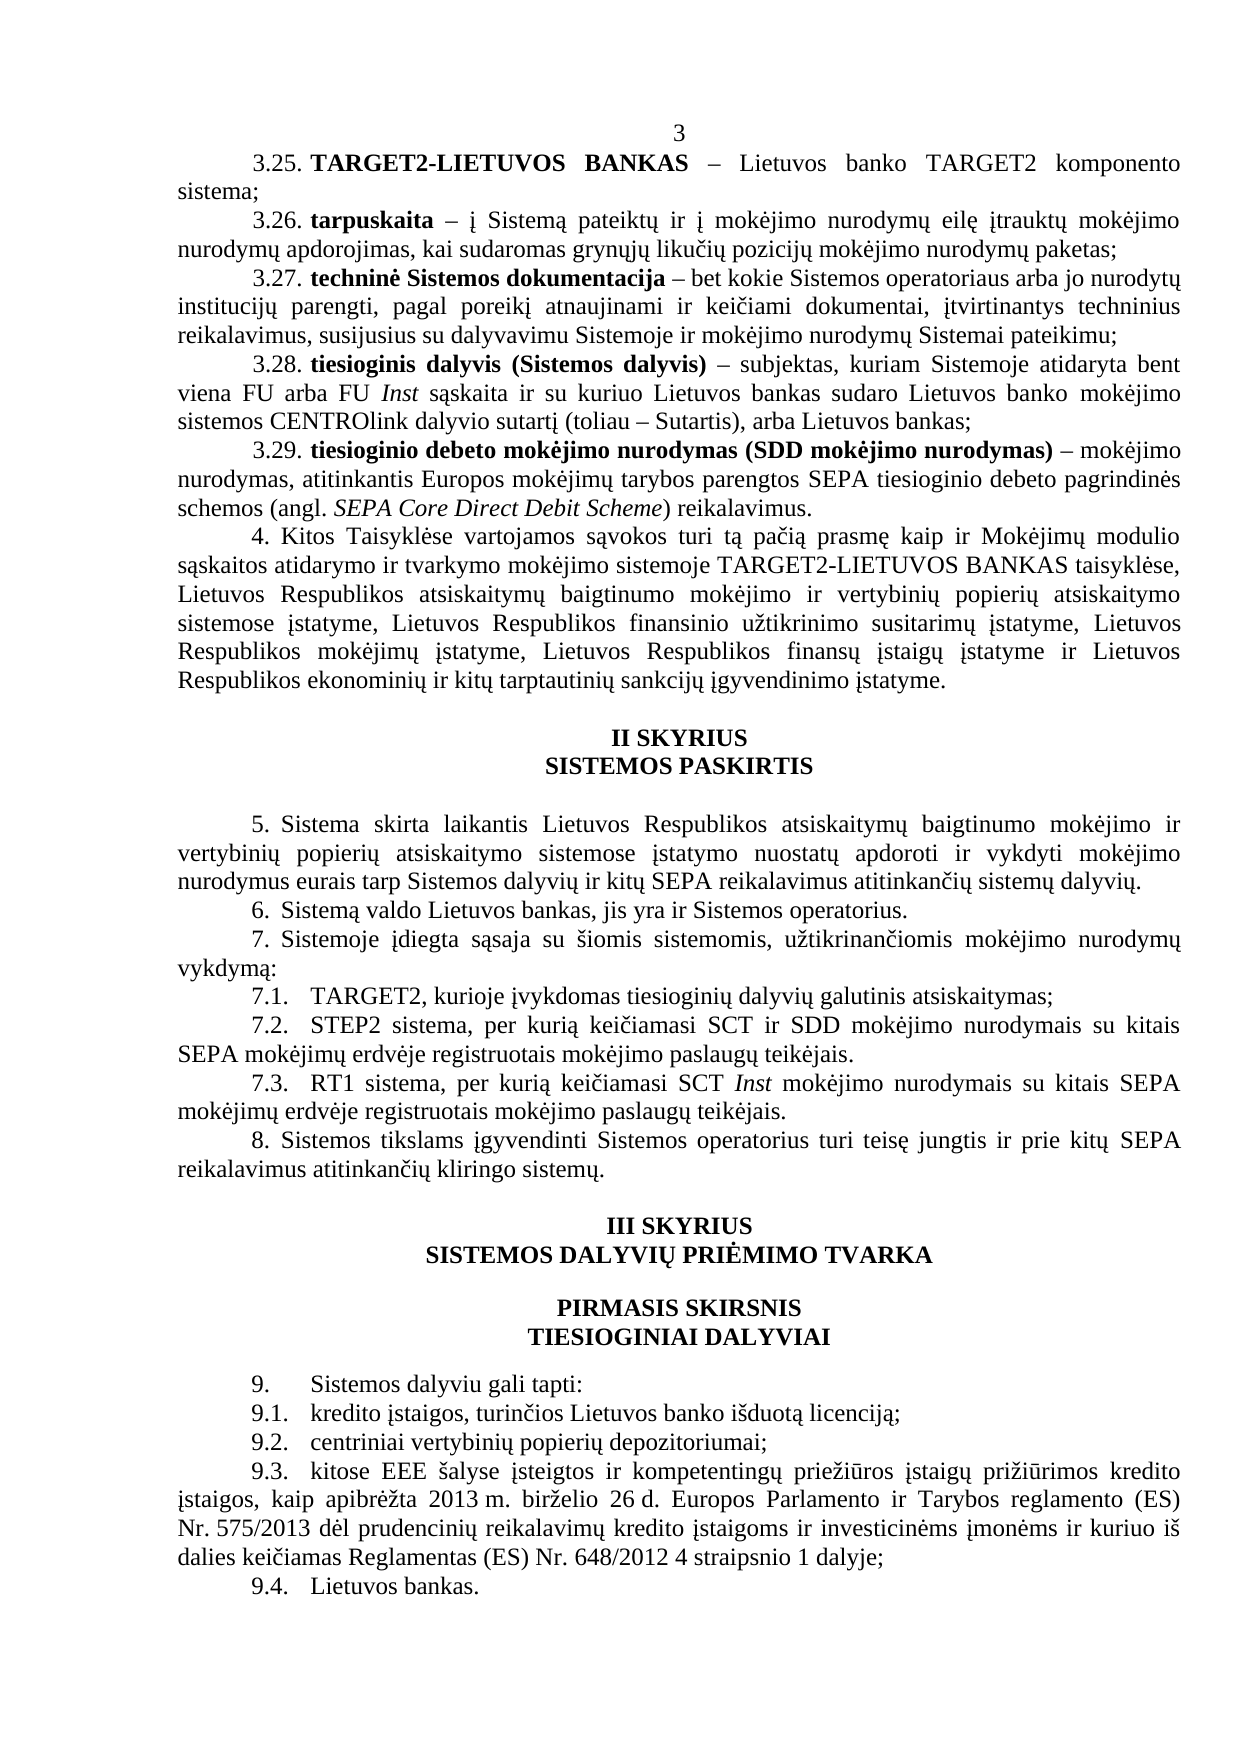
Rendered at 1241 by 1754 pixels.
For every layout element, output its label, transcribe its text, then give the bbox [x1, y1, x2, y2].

text 9.3. kitose EEE šalyse įsteigtos ir kompetentingų priežiūros įstaigų prižiūrimos kredito įstaigos, kaip apibrėžta 2013 m. birželio 26 d. Europos Parlamento ir Tarybos reglamento (ES) Nr. 575/2013 dėl prudencinių reikalavimų kredito įstaigoms ir investicinėms įmonėms ir kuriuo iš dalies keičiamas Reglamentas (ES) Nr. 648/2012 4 straipsnio 1 dalyje; [177, 1456, 1181, 1571]
text 3.27. techninė Sistemos dokumentacija – bet kokie Sistemos operatoriaus arba jo nurodytų institucijų parengti, pagal poreikį atnaujinami ir keičiami dokumentai, įtvirtinantys techninius reikalavimus, susijusius su dalyvavimu Sistemoje ir mokėjimo nurodymų Sistemai pateikimu; [177, 263, 1181, 349]
text TIESIOGINIAI DALYVIAI [177, 1322, 1181, 1350]
text 9. Sistemos dalyviu gali tapti: [177, 1369, 1181, 1398]
text 7.2. STEP2 sistema, per kurią keičiamasi SCT ir SDD mokėjimo nurodymais su kitais SEPA mokėjimų erdvėje registruotais mokėjimo paslaugų teikėjais. [177, 1010, 1181, 1068]
text III SKYRIUS [177, 1211, 1181, 1240]
text 9.1. kredito įstaigos, turinčios Lietuvos banko išduotą licenciją; [177, 1398, 1181, 1427]
text 8. Sistemos tikslams įgyvendinti Sistemos operatorius turi teisę jungtis ir prie kitų SEPA reikalavimus atitinkančių kliringo sistemų. [177, 1125, 1181, 1183]
text 6. Sistemą valdo Lietuvos bankas, jis yra ir Sistemos operatorius. [177, 895, 1181, 924]
text SISTEMOS DALYVIŲ PRIĖMIMO TVARKA [177, 1240, 1181, 1269]
text 9.4. Lietuvos bankas. [177, 1571, 1181, 1599]
text 3.28. tiesioginis dalyvis (Sistemos dalyvis) – subjektas, kuriam Sistemoje atidaryta bent viena FU arba FU Inst sąskaita ir su kuriuo Lietuvos bankas sudaro Lietuvos banko mokėjimo sistemos CENTROlink dalyvio sutartį (toliau – Sutartis), arba Lietuvos bankas; [177, 349, 1181, 435]
text 7.1. TARGET2, kurioje įvykdomas tiesioginių dalyvių galutinis atsiskaitymas; [177, 981, 1181, 1010]
text 5. Sistema skirta laikantis Lietuvos Respublikos atsiskaitymų baigtinumo mokėjimo ir vertybinių popierių atsiskaitymo sistemose įstatymo nuostatų apdoroti ir vykdyti mokėjimo nurodymus eurais tarp Sistemos dalyvių ir kitų SEPA reikalavimus atitinkančių sistemų dalyvių. [177, 809, 1181, 895]
text II SKYRIUS [177, 723, 1181, 751]
text 7. Sistemoje įdiegta sąsaja su šiomis sistemomis, užtikrinančiomis mokėjimo nurodymų vykdymą: [177, 924, 1181, 981]
text PIRMASIS SKIRSNIS [177, 1293, 1181, 1322]
text 9.2. centriniai vertybinių popierių depozitoriumai; [177, 1427, 1181, 1456]
text 3.25. TARGET2-LIETUVOS BANKAS – Lietuvos banko TARGET2 komponento sistema; [177, 148, 1181, 205]
text 3.26. tarpuskaita – į Sistemą pateiktų ir į mokėjimo nurodymų eilę įtrauktų mokėjimo nurodymų apdorojimas, kai sudaromas grynųjų likučių pozicijų mokėjimo nurodymų paketas; [177, 205, 1181, 263]
text SISTEMOS PASKIRTIS [177, 751, 1181, 780]
text 7.3. RT1 sistema, per kurią keičiamasi SCT Inst mokėjimo nurodymais su kitais SEPA mokėjimų erdvėje registruotais mokėjimo paslaugų teikėjais. [177, 1068, 1181, 1125]
text 4. Kitos Taisyklėse vartojamos sąvokos turi tą pačią prasmę kaip ir Mokėjimų modulio sąskaitos atidarymo ir tvarkymo mokėjimo sistemoje TARGET2-LIETUVOS BANKAS taisyklėse, Lietuvos Respublikos atsiskaitymų baigtinumo mokėjimo ir vertybinių popierių atsiskaitymo sistemose įstatyme, Lietuvos Respublikos finansinio užtikrinimo susitarimų įstatyme, Lietuvos Respublikos mokėjimų įstatyme, Lietuvos Respublikos finansų įstaigų įstatyme ir Lietuvos Respublikos ekonominių ir kitų tarptautinių sankcijų įgyvendinimo įstatyme. [177, 521, 1181, 694]
text 3.29. tiesioginio debeto mokėjimo nurodymas (SDD mokėjimo nurodymas) – mokėjimo nurodymas, atitinkantis Europos mokėjimų tarybos parengtos SEPA tiesioginio debeto pagrindinės schemos (angl. SEPA Core Direct Debit Scheme) reikalavimus. [177, 435, 1181, 521]
